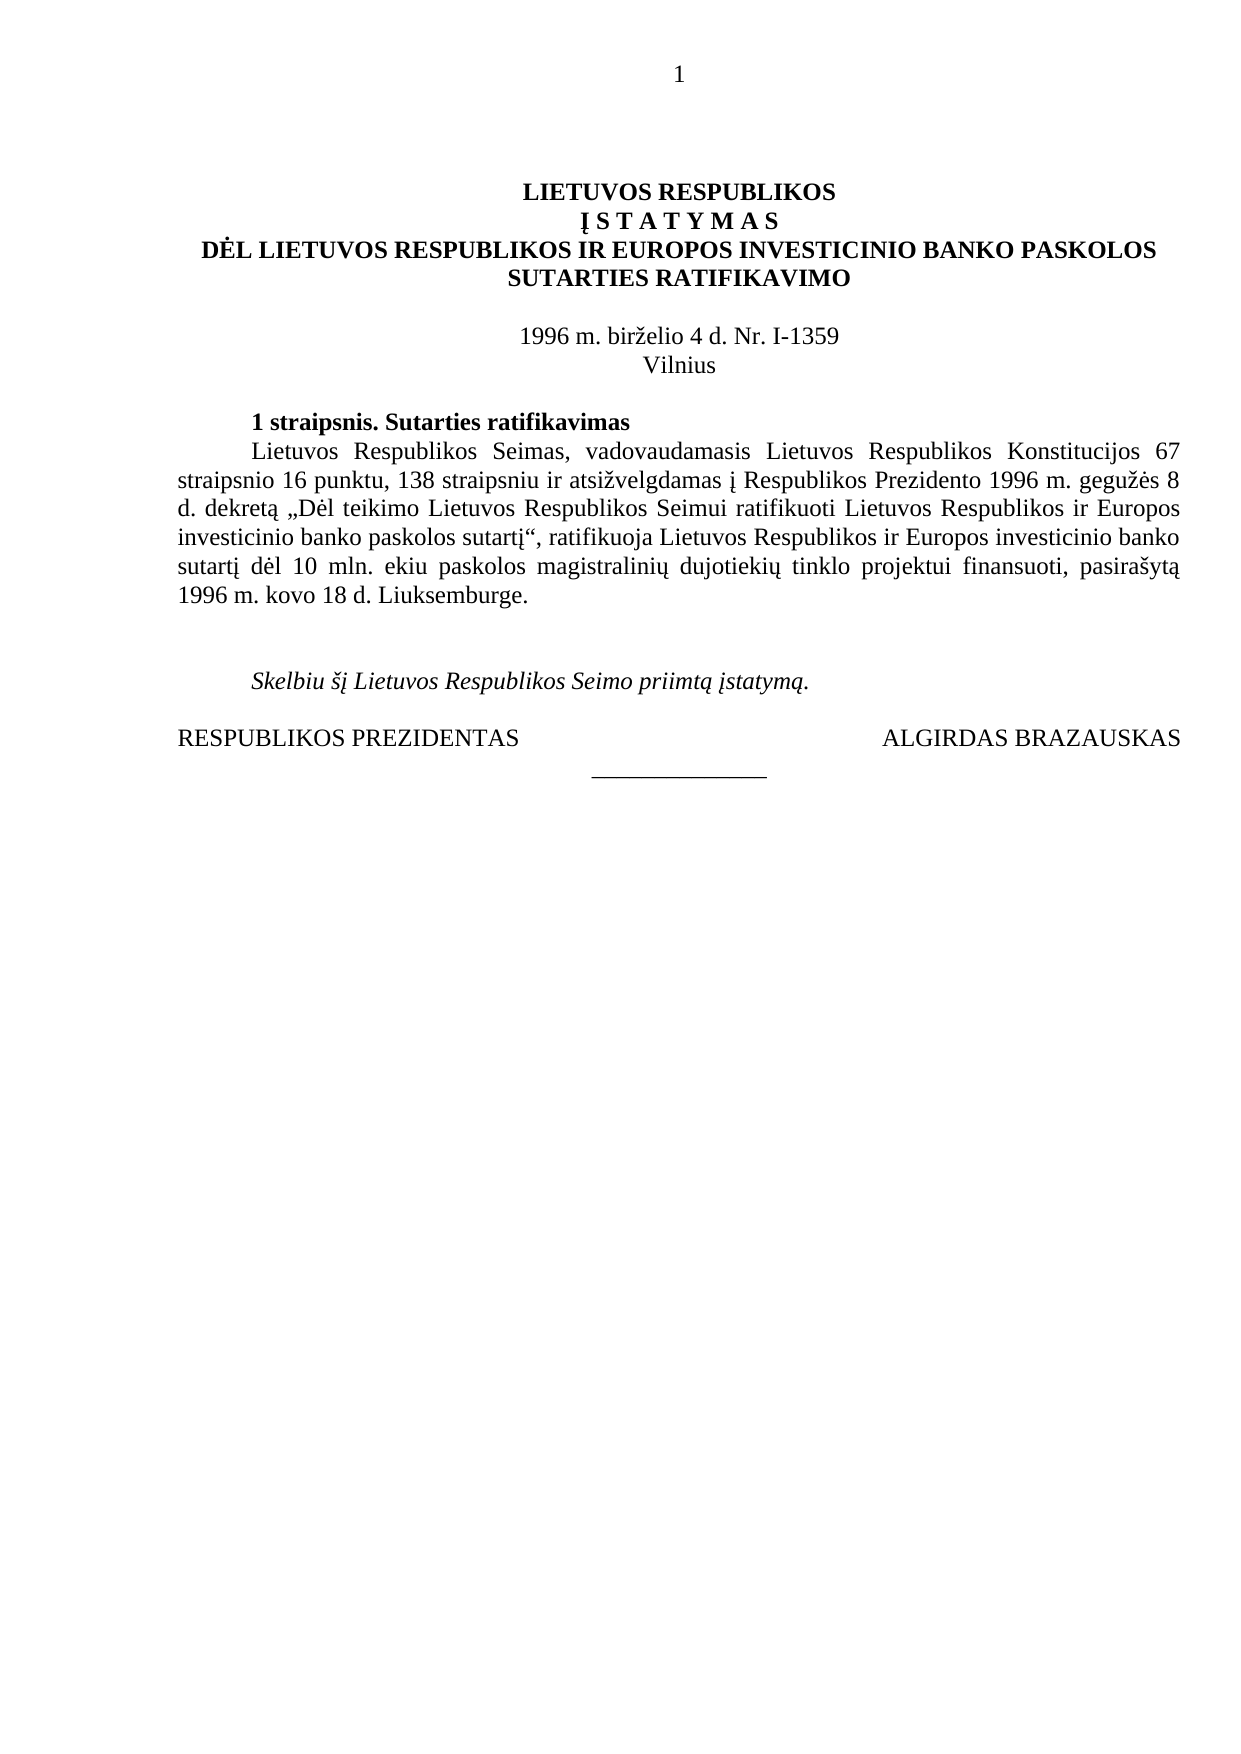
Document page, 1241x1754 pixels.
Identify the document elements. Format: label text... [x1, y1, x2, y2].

text LIETUVOS RESPUBLIKOS [177, 177, 1181, 206]
text ______________ [177, 752, 1181, 781]
text Skelbiu šį Lietuvos Respublikos Seimo priimtą įstatymą. [177, 666, 1181, 695]
text 1996 m. birželio 4 d. Nr. I-1359 [177, 321, 1181, 350]
text Vilnius [177, 350, 1181, 378]
text Lietuvos Respublikos Seimas, vadovaudamasis Lietuvos Respublikos Konstitucijos 67 straipsnio 16 punktu, 138 straipsniu ir atsižvelgdamas į Respublikos Prezidento 1996 m. gegužės 8 d. dekretą „Dėl teikimo Lietuvos Respublikos Seimui ratifikuoti Lietuvos Respublikos ir Europos investicinio banko paskolos sutartį“, ratifikuoja Lietuvos Respublikos ir Europos investicinio banko sutartį dėl 10 mln. ekiu paskolos magistralinių dujotiekių tinklo projektui finansuoti, pasirašytą 1996 m. kovo 18 d. Liuksemburge. [177, 436, 1181, 608]
text DĖL LIETUVOS RESPUBLIKOS IR EUROPOS INVESTICINIO BANKO PASKOLOS SUTARTIES RATIFIKAVIMO [177, 235, 1181, 292]
text 1 straipsnis. Sutarties ratifikavimas [177, 407, 1181, 436]
text Į S T A T Y M A S [177, 206, 1181, 235]
text RESPUBLIKOS PREZIDENTAS ALGIRDAS BRAZAUSKAS [177, 723, 1181, 752]
